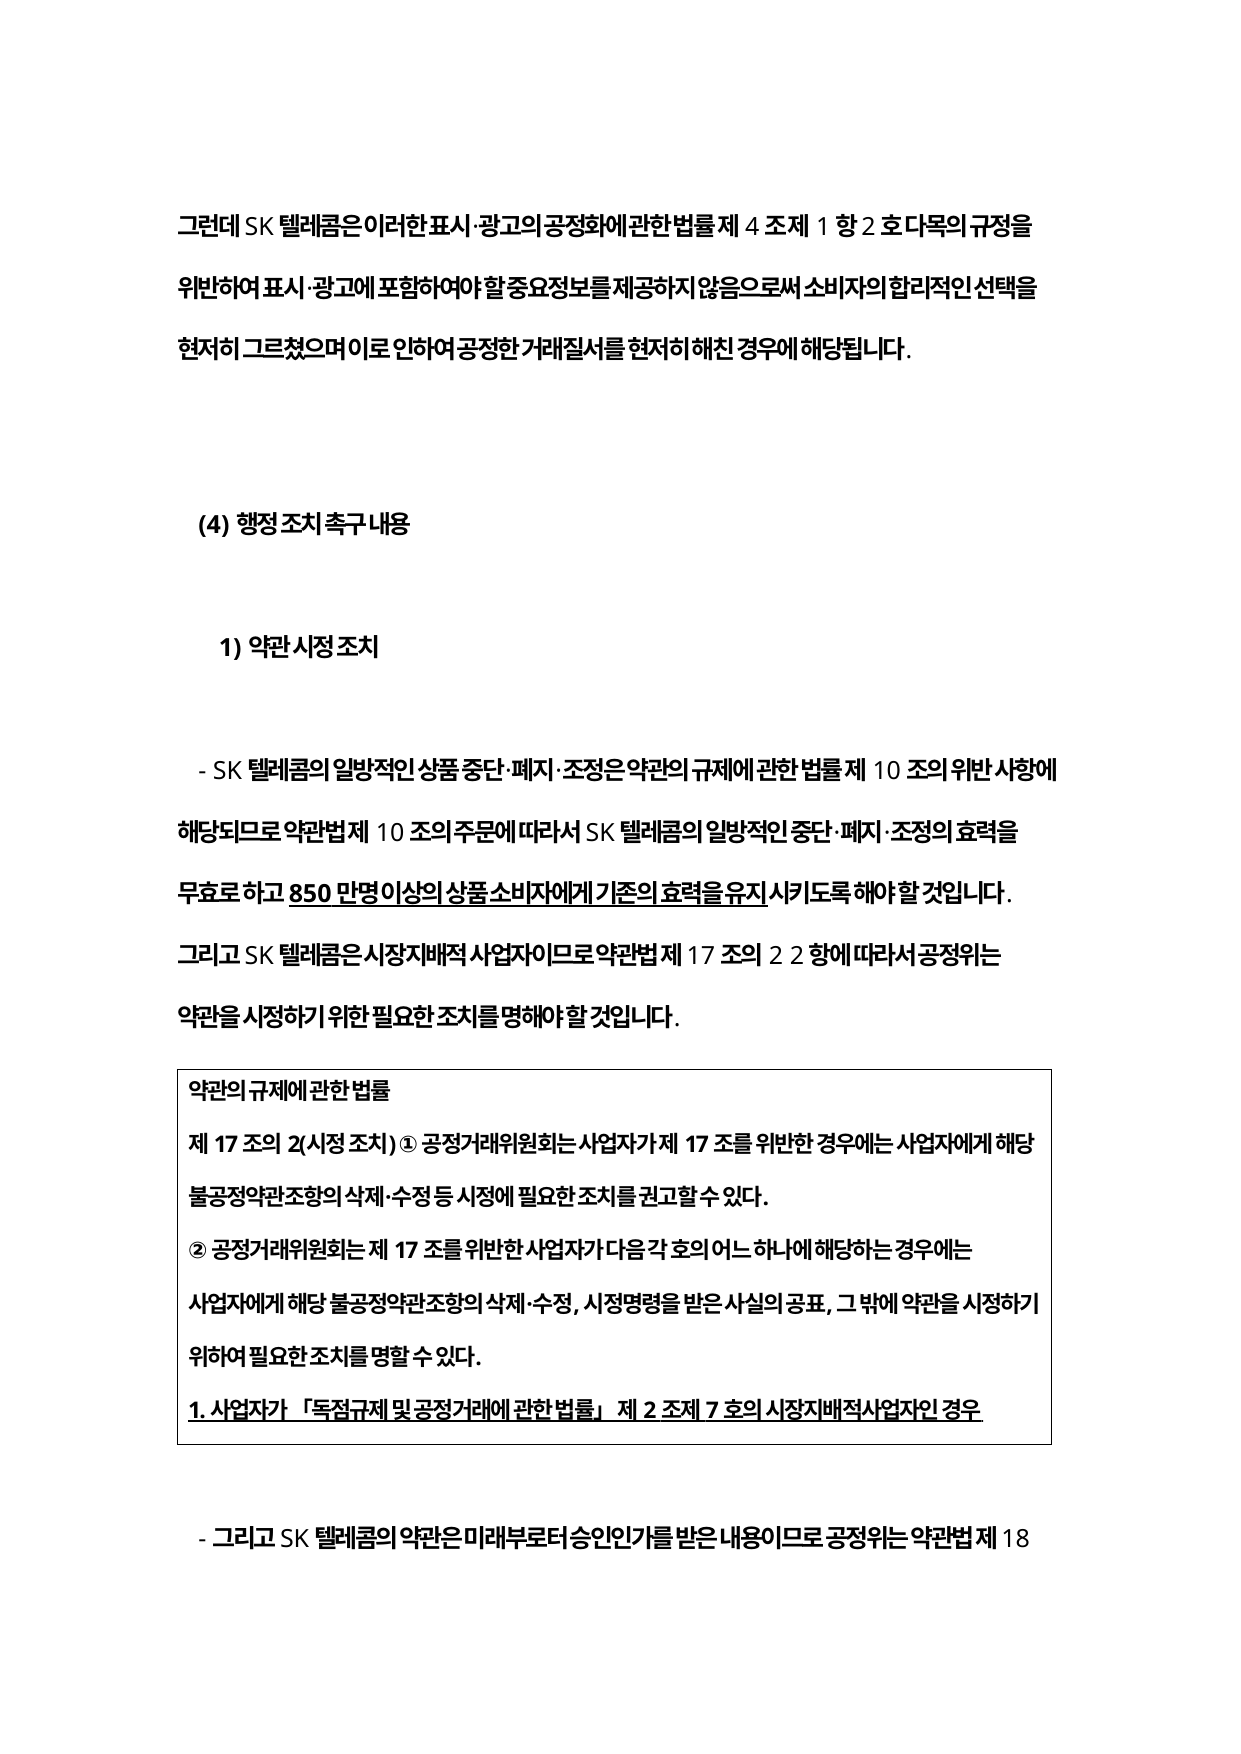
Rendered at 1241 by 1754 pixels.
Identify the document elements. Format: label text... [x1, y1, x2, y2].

text - 그리고 SK텔레콤의 약관은 미래부로터 승인인가를 받은 내용이므로 공정위는 약관법 제 18 [177, 1518, 1063, 1555]
table_header 약관의 규제에 관한 법률 제17조의2(시정 조치) ① 공정거래위원회는 사업자가 제17조를 위반한 경우에는 사업자에게 해당 불공정약관조항의 삭제·수정 등 시정에 필요한 조치를 권고할 수 있다. ② 공정거래위원회는 제17조를 위반한 사업자가 다음 각 호의 어느 하나에 해당하는 경우에는 사업자에게 해당 불공정약관조항의 삭제·수정, 시정명령을 받은 사실의 공표, 그 밖에 약관을 시정하기 위하여 필요한 조치를 명할 수 있다. 1. 사업자가 「독점규제 및 공정거래에 관한 법률」 제2조제7호의 시장지배적사업자인 경우 [178, 1070, 1051, 1444]
text 그런데 SK텔레콤은 이러한 표시·광고의 공정화에 관한 법률 제4조 제1항 2호 다목의 규정을 위반하여 표시·광고에 포함하여야 할 중요정보를 제공하지 않음으로써 소비자의 합리적인 선택을 현저히 그르쳤으며 이로 인하여 공정한 거래질서를 현저히 해친 경우에 해당됩니다. [177, 207, 1063, 366]
text 1) 약관 시정 조치 [198, 627, 1063, 664]
text - SK텔레콤의 일방적인 상품 중단·폐지·조정은 약관의 규제에 관한 법률 제10조의 위반 사항에 해당되므로 약관법 제10조의 주문에 따라서 SK텔레콤의 일방적인 중단·폐지·조정의 효력을 무효로 하고 850만명 이상의 상품 소비자에게 기존의 효력을 유지시키도록 해야 할 것입니다. 그리고 SK텔레콤은 시장지배적 사업자이므로 약관법 제 17조의2 2항에 따라서 공정위는 약관을 시정하기 위한 필요한 조치를 명해야 할 것입니다. [177, 751, 1063, 1033]
text (4) 행정 조치 촉구 내용 [177, 504, 1063, 541]
